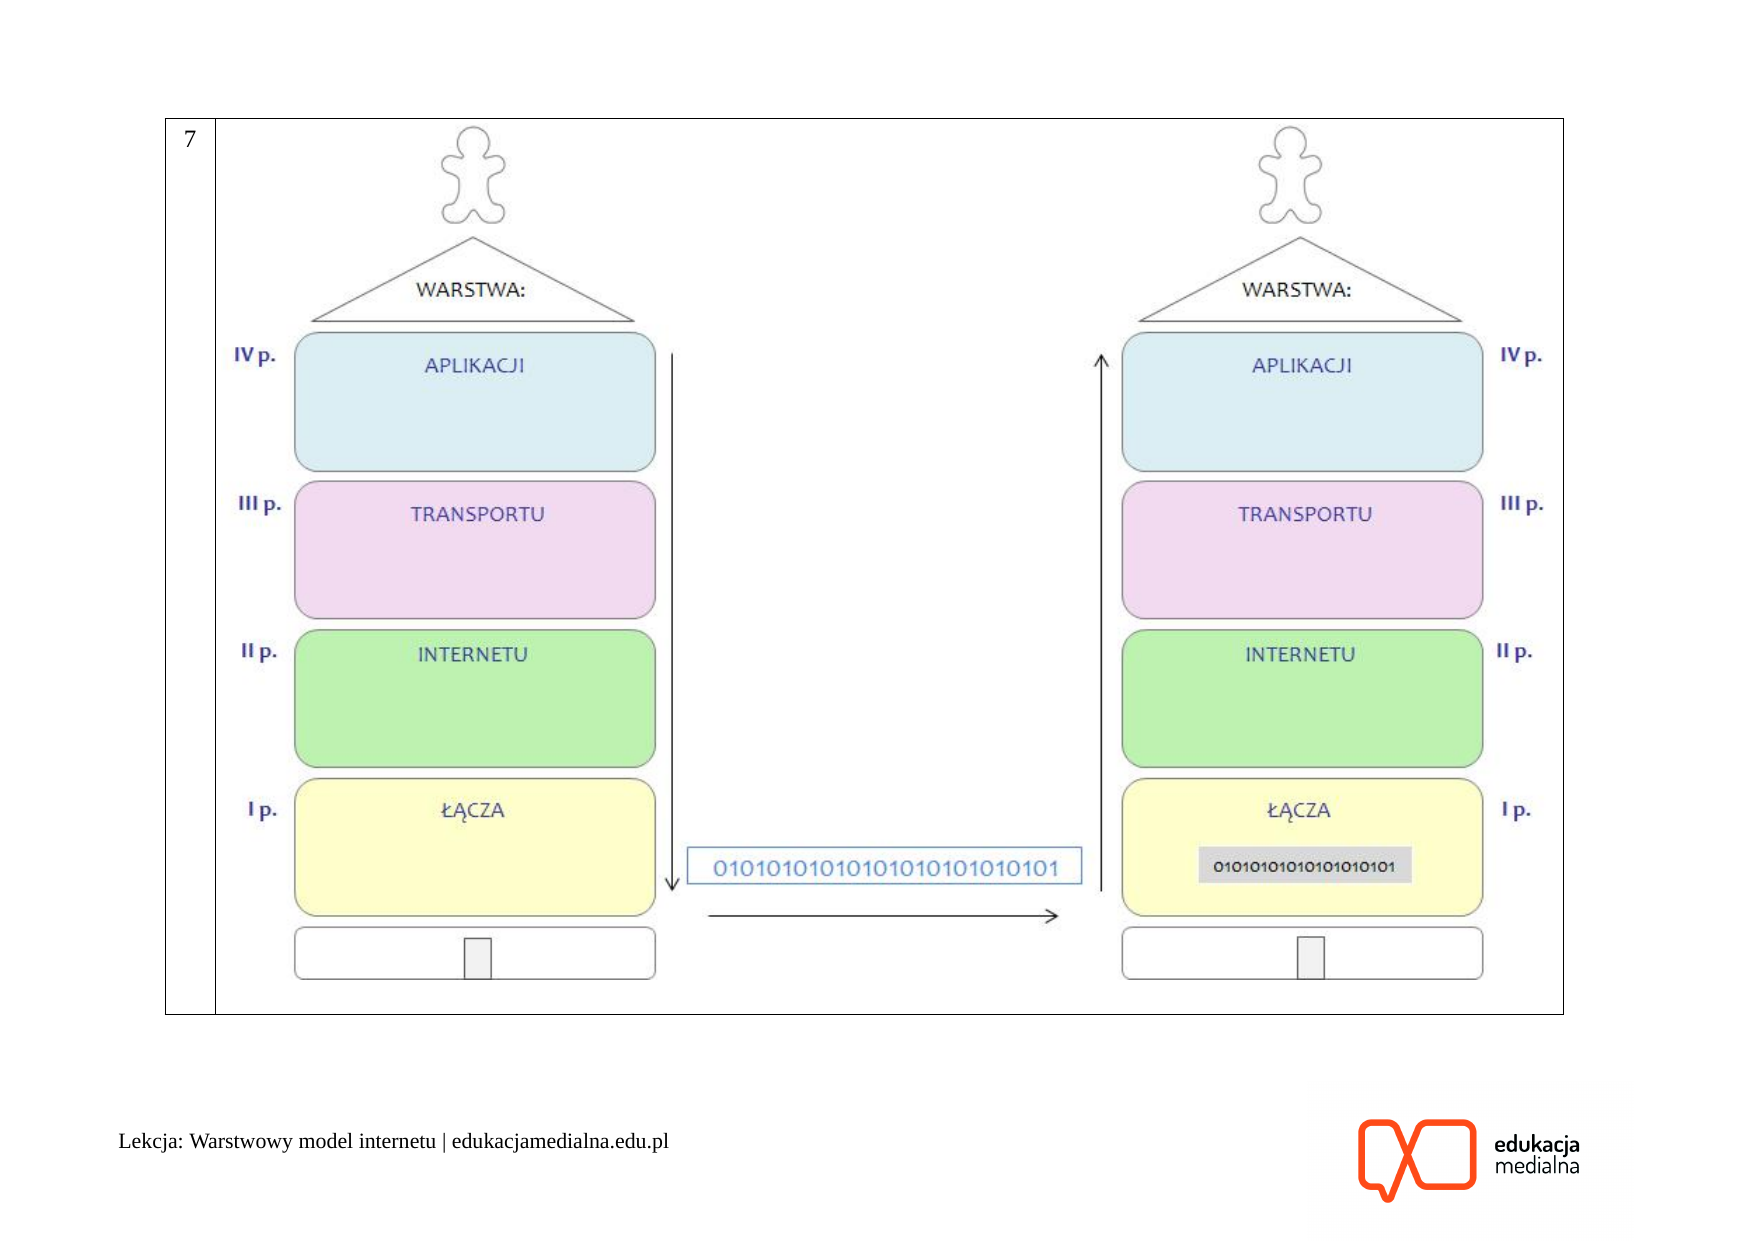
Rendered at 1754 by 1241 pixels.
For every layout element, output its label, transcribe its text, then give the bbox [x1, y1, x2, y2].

picture [1306, 1081, 1634, 1241]
table_cell 7 [166, 119, 215, 1014]
picture [220, 123, 1558, 980]
table_cell [216, 119, 1563, 1014]
